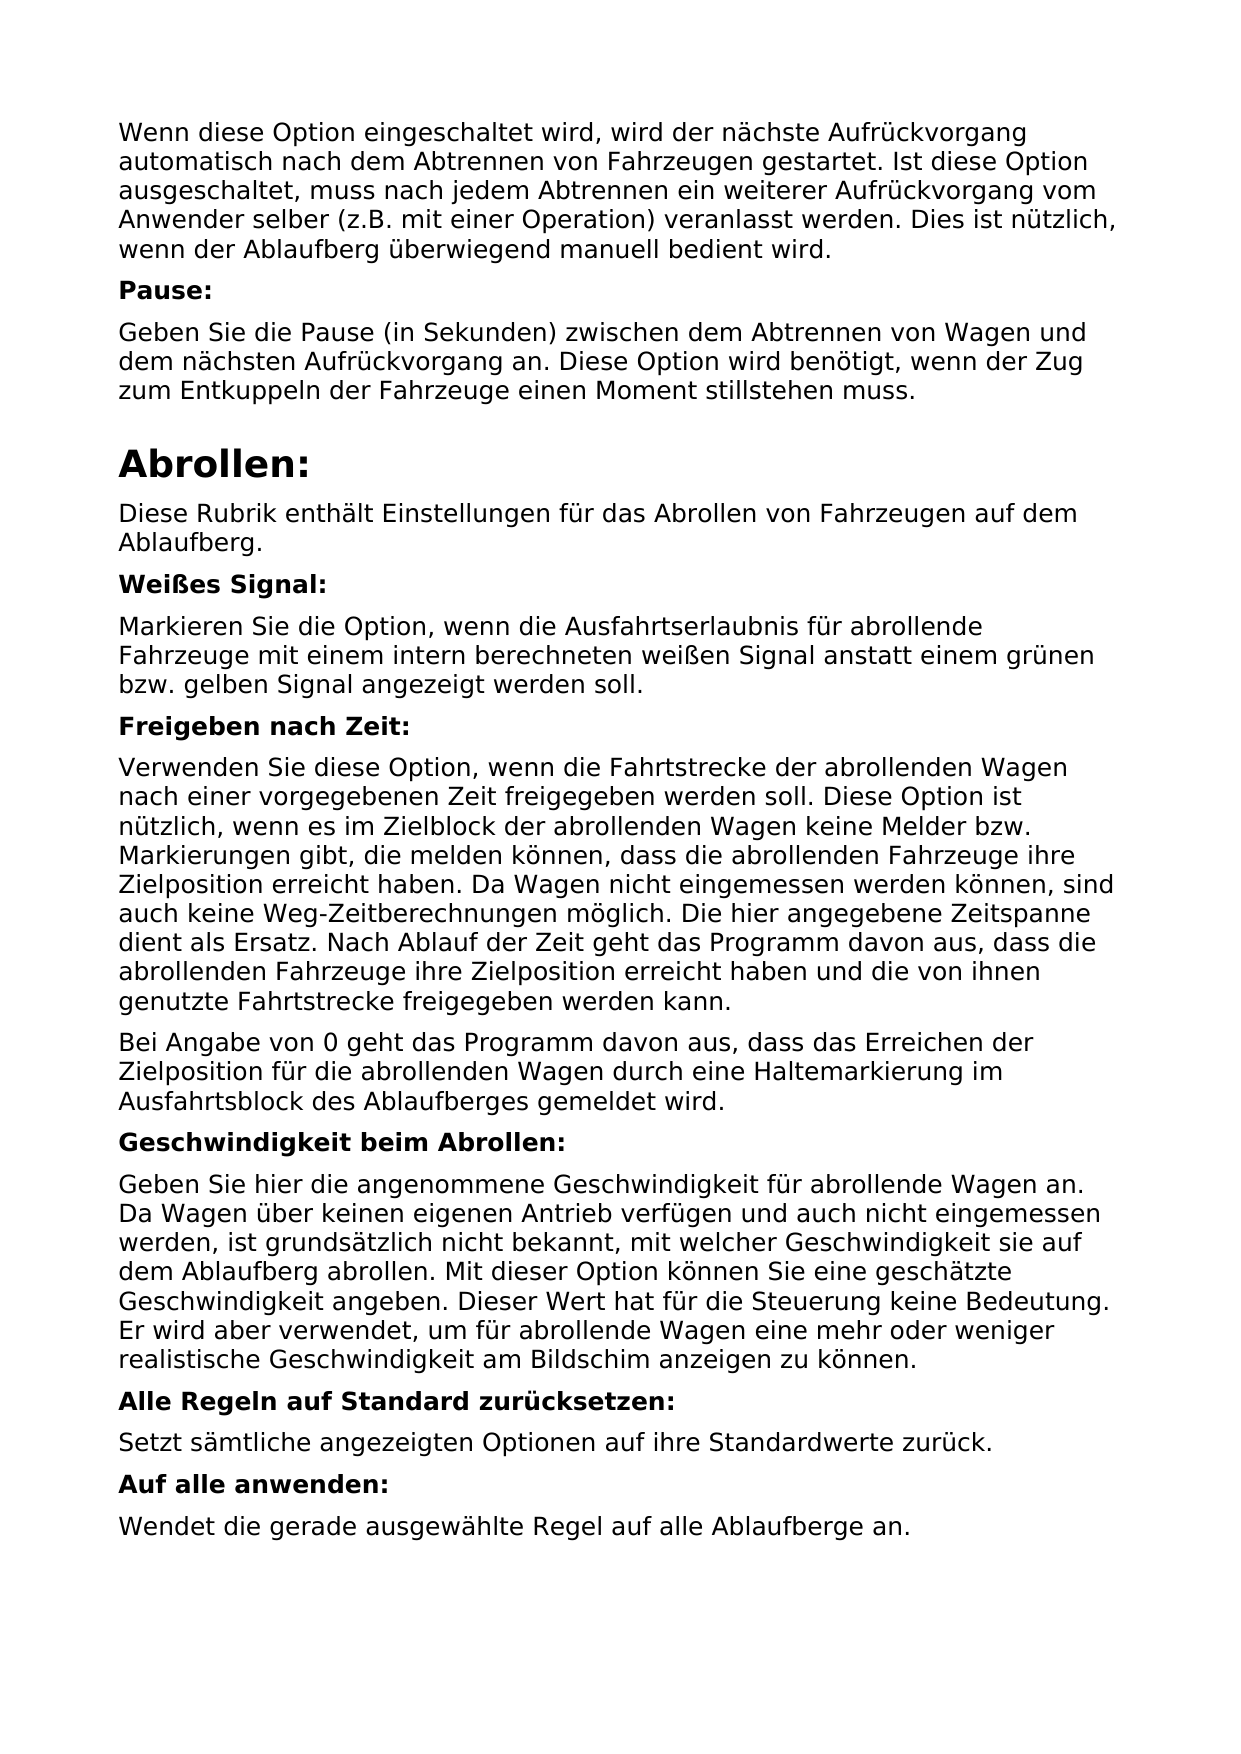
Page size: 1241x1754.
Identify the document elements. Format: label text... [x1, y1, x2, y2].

text Pause: [118, 276, 1122, 306]
text Alle Regeln auf Standard zurücksetzen: [118, 1387, 1122, 1416]
text Auf alle anwenden: [118, 1470, 1122, 1499]
text Freigeben nach Zeit: [118, 712, 1122, 741]
text Geben Sie hier die angenommene Geschwindigkeit für abrollende Wagen an. Da Wagen über keinen eigenen Antrieb verfügen und auch nicht eingemessen werden, ist grundsätzlich nicht bekannt, mit welcher Geschwindigkeit sie auf dem Ablaufberg abrollen. Mit dieser Option können Sie eine geschätzte Geschwindigkeit angeben. Dieser Wert hat für die Steuerung keine Bedeutung. Er wird aber verwendet, um für abrollende Wagen eine mehr oder weniger realistische Geschwindigkeit am Bildschim anzeigen zu können. [118, 1170, 1122, 1374]
text Diese Rubrik enthält Einstellungen für das Abrollen von Fahrzeugen auf dem Ablaufberg. [118, 499, 1122, 558]
text Verwenden Sie diese Option, wenn die Fahrtstrecke der abrollenden Wagen nach einer vorgegebenen Zeit freigegeben werden soll. Diese Option ist nützlich, wenn es im Zielblock der abrollenden Wagen keine Melder bzw. Markierungen gibt, die melden können, dass die abrollenden Fahrzeuge ihre Zielposition erreicht haben. Da Wagen nicht eingemessen werden können, sind auch keine Weg-Zeitberechnungen möglich. Die hier angegebene Zeitspanne dient als Ersatz. Nach Ablauf der Zeit geht das Programm davon aus, dass die abrollenden Fahrzeuge ihre Zielposition erreicht haben und die von ihnen genutzte Fahrtstrecke freigegeben werden kann. [118, 753, 1122, 1016]
text Geben Sie die Pause (in Sekunden) zwischen dem Abtrennen von Wagen und dem nächsten Aufrückvorgang an. Diese Option wird benötigt, wenn der Zug zum Entkuppeln der Fahrzeuge einen Moment stillstehen muss. [118, 318, 1122, 406]
subtitle Abrollen: [118, 443, 1122, 487]
text Weißes Signal: [118, 570, 1122, 599]
text Markieren Sie die Option, wenn die Ausfahrtserlaubnis für abrollende Fahrzeuge mit einem intern berechneten weißen Signal anstatt einem grünen bzw. gelben Signal angezeigt werden soll. [118, 612, 1122, 699]
text Bei Angabe von 0 geht das Programm davon aus, dass das Erreichen der Zielposition für die abrollenden Wagen durch eine Haltemarkierung im Ausfahrtsblock des Ablaufberges gemeldet wird. [118, 1028, 1122, 1116]
text Wenn diese Option eingeschaltet wird, wird der nächste Aufrückvorgang automatisch nach dem Abtrennen von Fahrzeugen gestartet. Ist diese Option ausgeschaltet, muss nach jedem Abtrennen ein weiterer Aufrückvorgang vom Anwender selber (z.B. mit einer Operation) veranlasst werden. Dies ist nützlich, wenn der Ablaufberg überwiegend manuell bedient wird. [118, 118, 1122, 264]
text Wendet die gerade ausgewählte Regel auf alle Ablaufberge an. [118, 1512, 1122, 1541]
text Setzt sämtliche angezeigten Optionen auf ihre Standardwerte zurück. [118, 1428, 1122, 1458]
text Geschwindigkeit beim Abrollen: [118, 1128, 1122, 1158]
